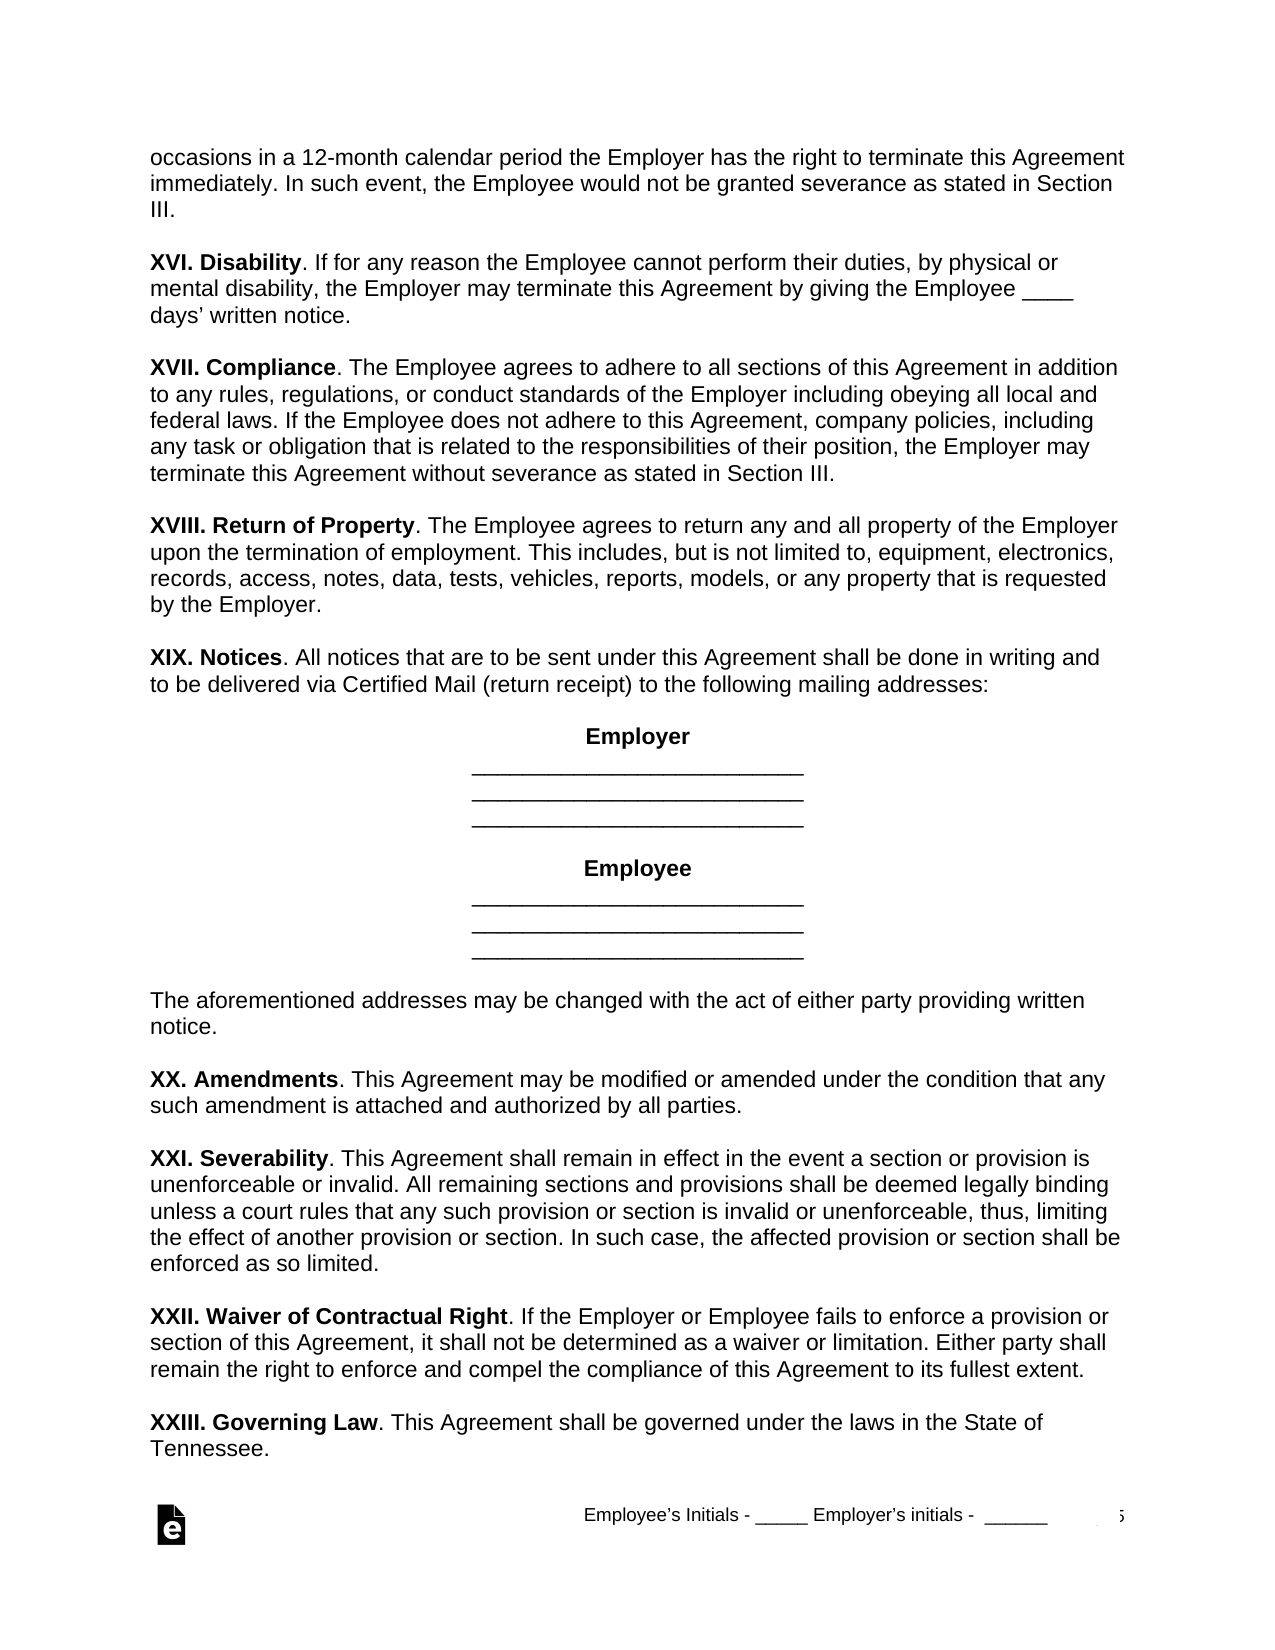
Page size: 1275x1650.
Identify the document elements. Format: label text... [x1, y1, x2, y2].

text The aforementioned addresses may be changed with the act of either party providing written notice. [150, 987, 1125, 1039]
text Employer [150, 723, 1125, 749]
text __________________________ [150, 881, 1125, 908]
text XVI. Disability. If for any reason the Employee cannot perform their duties, by physical or mental disability, the Employer may terminate this Agreement by giving the Employee ____ days’ written notice. [150, 249, 1125, 328]
text __________________________ [150, 749, 1125, 776]
text XIX. Notices. All notices that are to be sent under this Agreement shall be done in writing and to be delivered via Certified Mail (return receipt) to the following mailing addresses: [150, 644, 1125, 697]
text __________________________ [150, 908, 1125, 934]
text __________________________ [150, 776, 1125, 802]
text XVIII. Return of Property. The Employee agrees to return any and all property of the Employer upon the termination of employment. This includes, but is not limited to, equipment, electronics, records, access, notes, data, tests, vehicles, reports, models, or any property that is requested by the Employer. [150, 512, 1125, 618]
text XVII. Compliance. The Employee agrees to adhere to all sections of this Agreement in addition to any rules, regulations, or conduct standards of the Employer including obeying all local and federal laws. If the Employee does not adhere to this Agreement, company policies, including any task or obligation that is related to the responsibilities of their position, the Employer may terminate this Agreement without severance as stated in Section III. [150, 354, 1125, 486]
text XXIII. Governing Law. This Agreement shall be governed under the laws in the State of Tennessee. [150, 1408, 1125, 1461]
text occasions in a 12-month calendar period the Employer has the right to terminate this Agreement immediately. In such event, the Employee would not be granted severance as stated in Section III. [150, 143, 1125, 222]
text Employee [150, 855, 1125, 881]
text __________________________ [150, 802, 1125, 829]
text __________________________ [150, 934, 1125, 960]
text XXI. Severability. This Agreement shall remain in effect in the event a section or provision is unenforceable or invalid. All remaining sections and provisions shall be deemed legally binding unless a court rules that any such provision or section is invalid or unenforceable, thus, limiting the effect of another provision or section. In such case, the affected provision or section shall be enforced as so limited. [150, 1145, 1125, 1277]
text XX. Amendments. This Agreement may be modified or amended under the condition that any such amendment is attached and authorized by all parties. [150, 1066, 1125, 1118]
text XXII. Waiver of Contractual Right. If the Employer or Employee fails to enforce a provision or section of this Agreement, it shall not be determined as a waiver or limitation. Either party shall remain the right to enforce and compel the compliance of this Agreement to its fullest extent. [150, 1303, 1125, 1382]
